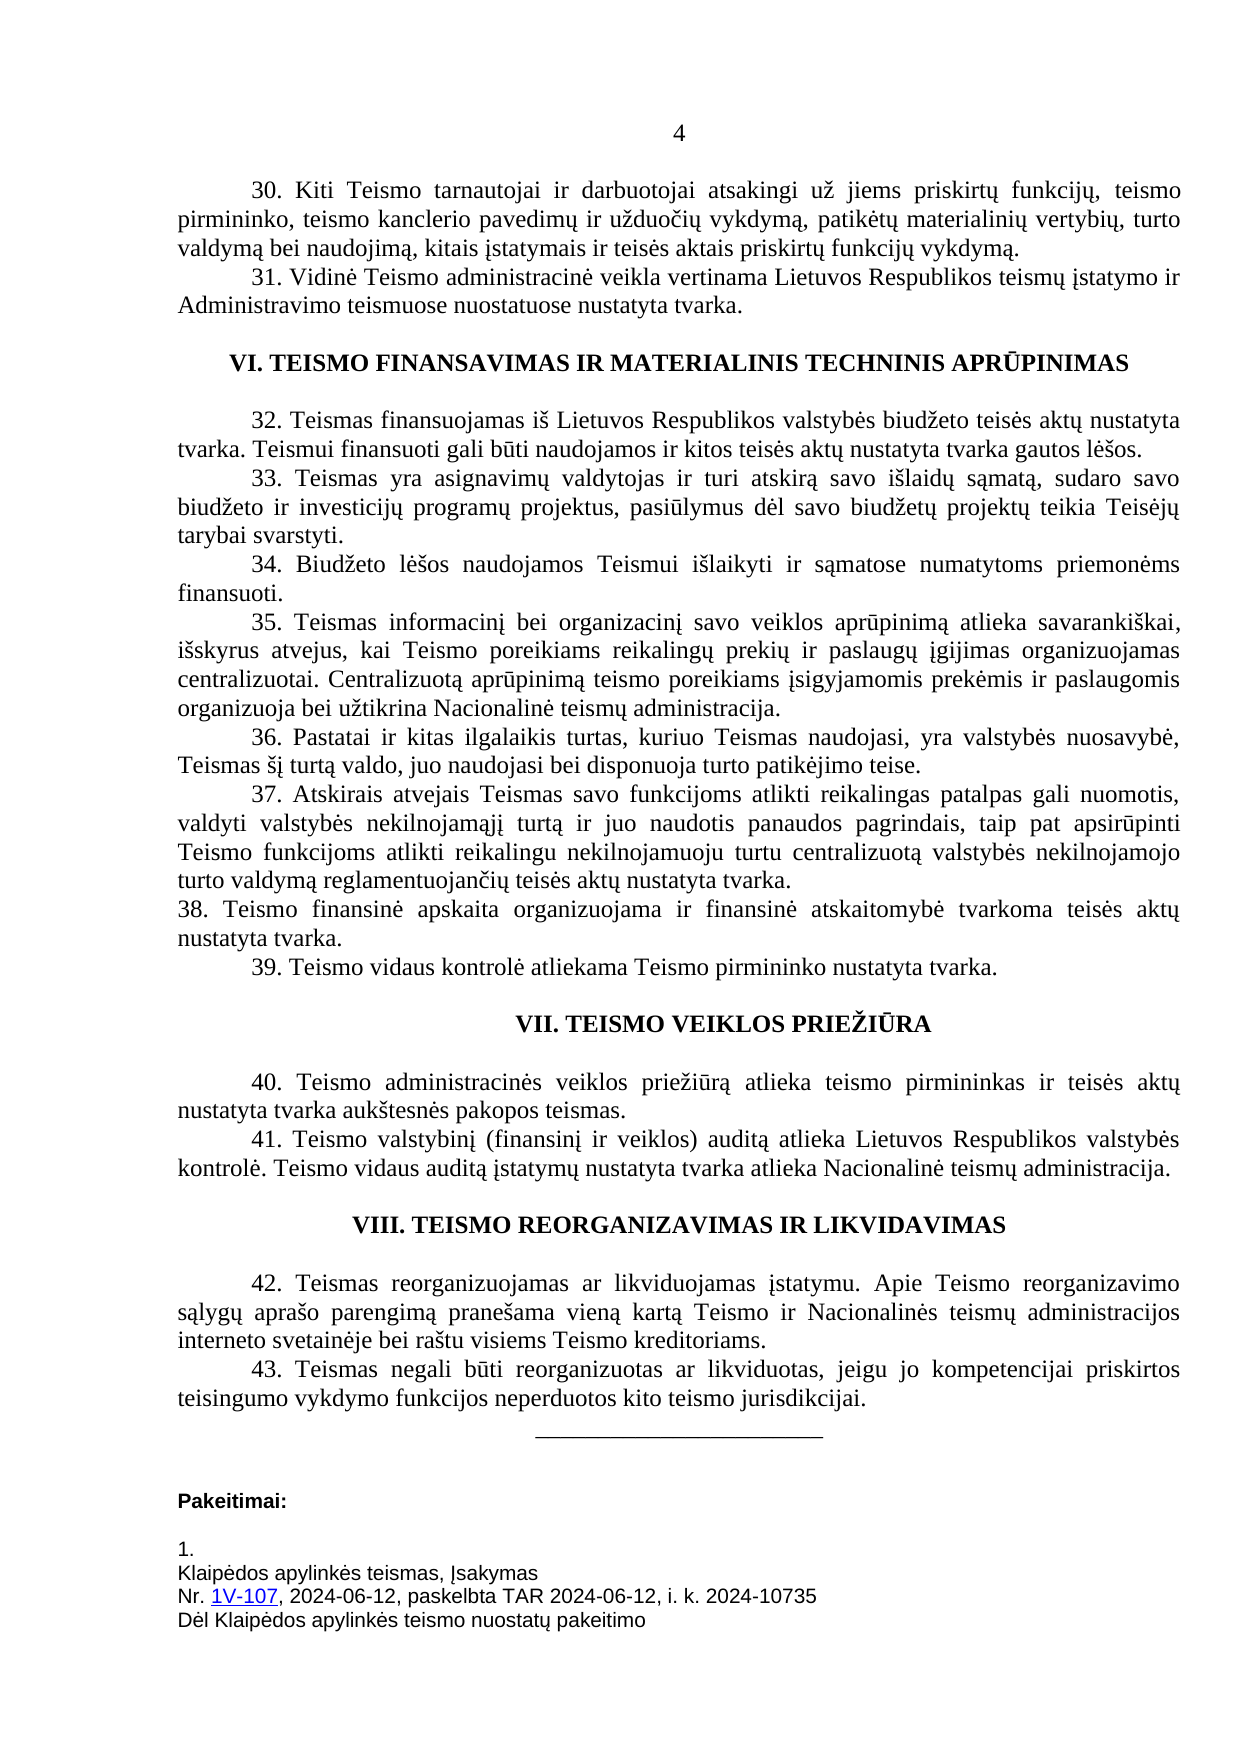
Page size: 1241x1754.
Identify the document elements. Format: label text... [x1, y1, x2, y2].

text 42. Teismas reorganizuojamas ar likviduojamas įstatymu. Apie Teismo reorganizavimo sąlygų aprašo parengimą pranešama vieną kartą Teismo ir Nacionalinės teismų administracijos interneto svetainėje bei raštu visiems Teismo kreditoriams. [177, 1268, 1181, 1354]
text _______________________ [177, 1412, 1181, 1441]
text 41. Teismo valstybinį (finansinį ir veiklos) auditą atlieka Lietuvos Respublikos valstybės kontrolė. Teismo vidaus auditą įstatymų nustatyta tvarka atlieka Nacionalinė teismų administracija. [177, 1124, 1181, 1182]
text VIII. TEISMO REORGANIZAVIMAS IR LIKVIDAVIMAS [177, 1211, 1181, 1239]
text Klaipėdos apylinkės teismas, Įsakymas [177, 1560, 1181, 1584]
text Nr. 1V-107, 2024-06-12, paskelbta TAR 2024-06-12, i. k. 2024-10735 [177, 1584, 1181, 1608]
text 1. [177, 1536, 1181, 1560]
text 35. Teismas informacinį bei organizacinį savo veiklos aprūpinimą atlieka savarankiškai, išskyrus atvejus, kai Teismo poreikiams reikalingų prekių ir paslaugų įgijimas organizuojamas centralizuotai. Centralizuotą aprūpinimą teismo poreikiams įsigyjamomis prekėmis ir paslaugomis organizuoja bei užtikrina Nacionalinė teismų administracija. [177, 607, 1181, 722]
text 40. Teismo administracinės veiklos priežiūrą atlieka teismo pirmininkas ir teisės aktų nustatyta tvarka aukštesnės pakopos teismas. [177, 1067, 1181, 1124]
text 36. Pastatai ir kitas ilgalaikis turtas, kuriuo Teismas naudojasi, yra valstybės nuosavybė, Teismas šį turtą valdo, juo naudojasi bei disponuoja turto patikėjimo teise. [177, 722, 1181, 779]
text Pakeitimai: [177, 1488, 1181, 1512]
text 34. Biudžeto lėšos naudojamos Teismui išlaikyti ir sąmatose numatytoms priemonėms finansuoti. [177, 549, 1181, 607]
text 37. Atskirais atvejais Teismas savo funkcijoms atlikti reikalingas patalpas gali nuomotis, valdyti valstybės nekilnojamąjį turtą ir juo naudotis panaudos pagrindais, taip pat apsirūpinti Teismo funkcijoms atlikti reikalingu nekilnojamuoju turtu centralizuotą valstybės nekilnojamojo turto valdymą reglamentuojančių teisės aktų nustatyta tvarka. [177, 779, 1181, 894]
text 33. Teismas yra asignavimų valdytojas ir turi atskirą savo išlaidų sąmatą, sudaro savo biudžeto ir investicijų programų projektus, pasiūlymus dėl savo biudžetų projektų teikia Teisėjų tarybai svarstyti. [177, 463, 1181, 549]
text 38. Teismo finansinė apskaita organizuojama ir finansinė atskaitomybė tvarkoma teisės aktų nustatyta tvarka. [177, 894, 1181, 952]
text 32. Teismas finansuojamas iš Lietuvos Respublikos valstybės biudžeto teisės aktų nustatyta tvarka. Teismui finansuoti gali būti naudojamos ir kitos teisės aktų nustatyta tvarka gautos lėšos. [177, 406, 1181, 463]
text VI. TEISMO FINANSAVIMAS IR MATERIALINIS TECHNINIS APRŪPINIMAS [177, 348, 1181, 377]
text 43. Teismas negali būti reorganizuotas ar likviduotas, jeigu jo kompetencijai priskirtos teisingumo vykdymo funkcijos neperduotos kito teismo jurisdikcijai. [177, 1354, 1181, 1412]
text Dėl Klaipėdos apylinkės teismo nuostatų pakeitimo [177, 1608, 1181, 1632]
text 39. Teismo vidaus kontrolė atliekama Teismo pirmininko nustatyta tvarka. [177, 952, 1181, 981]
text VII. TEISMO VEIKLOS PRIEŽIŪRA [266, 1009, 1181, 1038]
text 30. Kiti Teismo tarnautojai ir darbuotojai atsakingi už jiems priskirtų funkcijų, teismo pirmininko, teismo kanclerio pavedimų ir užduočių vykdymą, patikėtų materialinių vertybių, turto valdymą bei naudojimą, kitais įstatymais ir teisės aktais priskirtų funkcijų vykdymą. [177, 176, 1181, 262]
text 31. Vidinė Teismo administracinė veikla vertinama Lietuvos Respublikos teismų įstatymo ir Administravimo teismuose nuostatuose nustatyta tvarka. [177, 262, 1181, 319]
